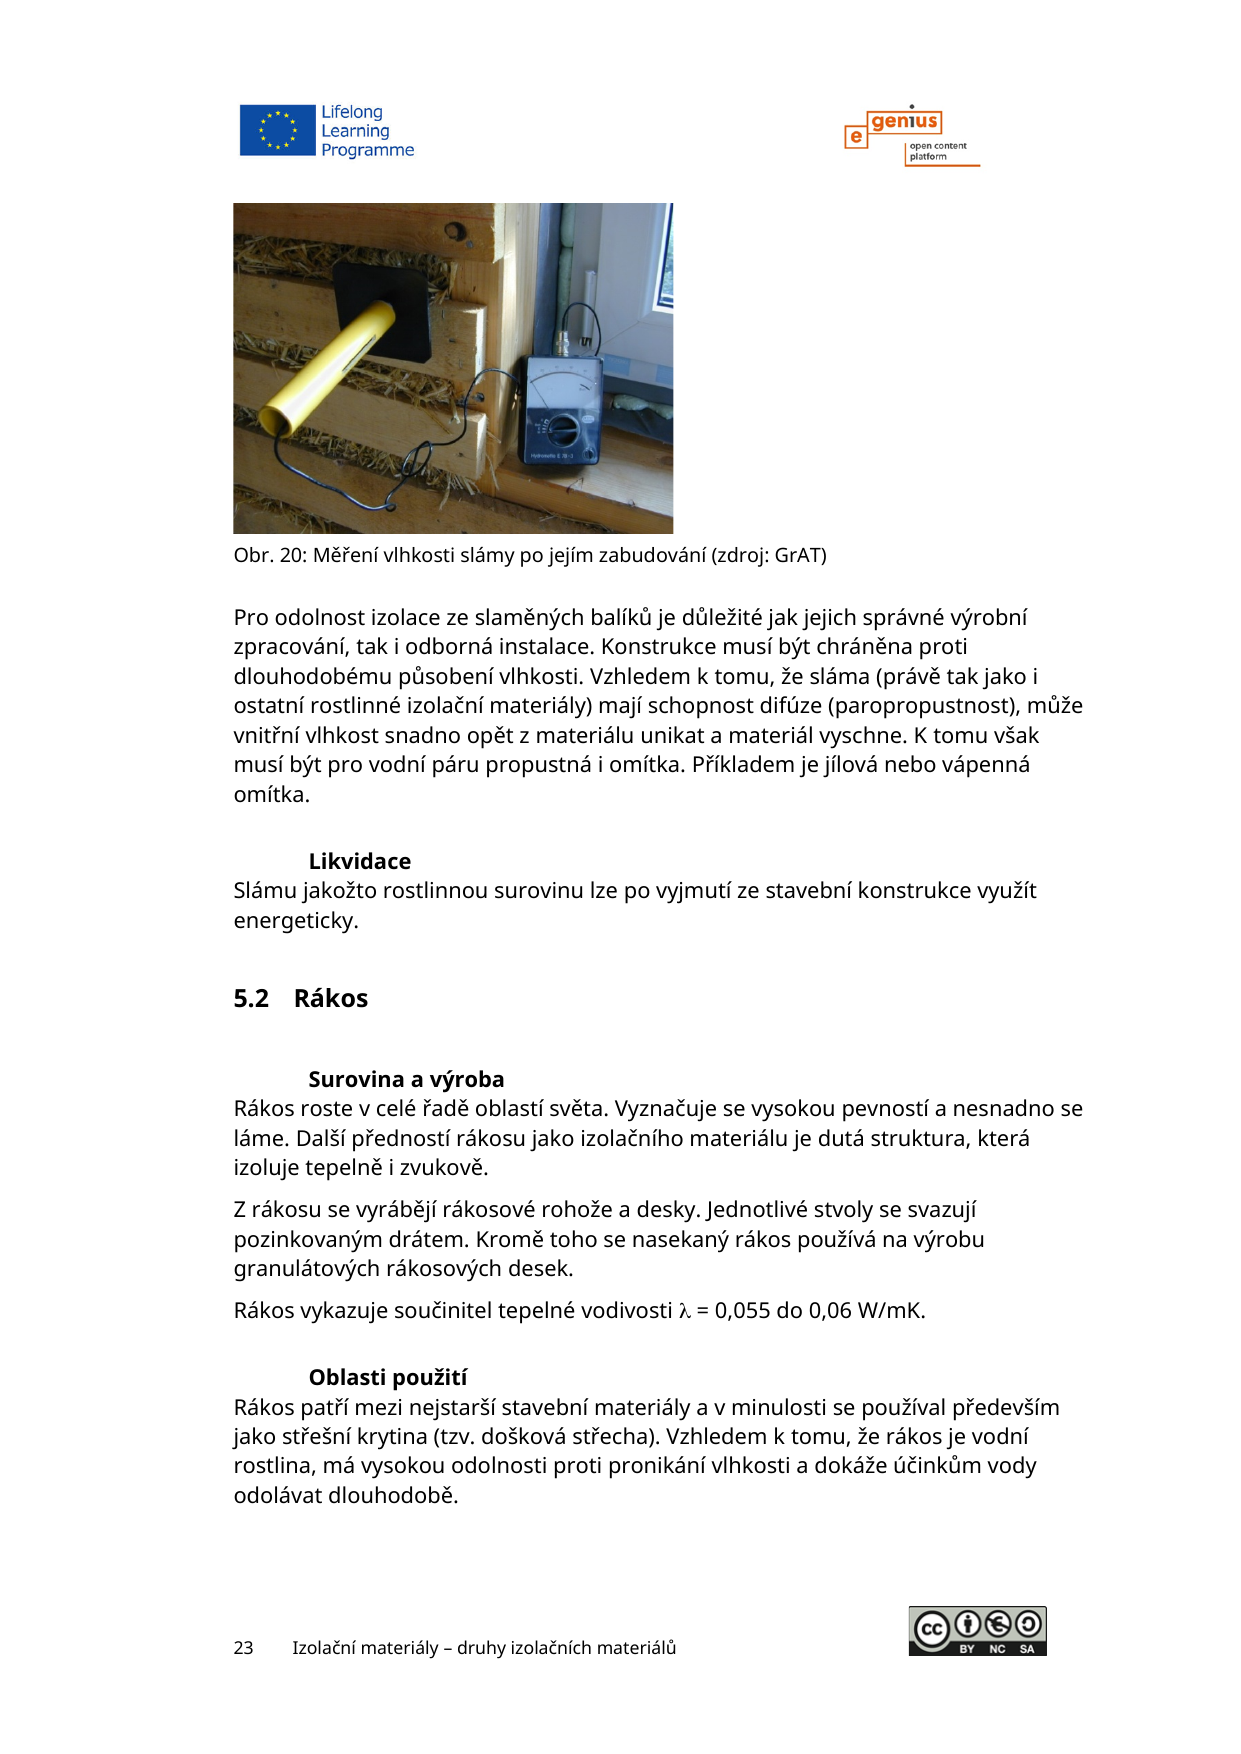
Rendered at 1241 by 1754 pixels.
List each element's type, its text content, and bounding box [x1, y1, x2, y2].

subtitle Rákos [233, 984, 1093, 1013]
text Rákos vykazuje součinitel tepelné vodivosti  = 0,055 do 0,06 W/mK. [233, 1295, 1093, 1324]
text Z rákosu se vyrábějí rákosové rohože a desky. Jednotlivé stvoly se svazují pozinkovaným drátem. Kromě toho se nasekaný rákos používá na výrobu granulátových rákosových desek. [233, 1194, 1093, 1282]
subtitle Oblasti použití [308, 1362, 1093, 1391]
text Rákos roste v celé řadě oblastí světa. Vyznačuje se vysokou pevností a nesnadno se láme. Další předností rákosu jako izolačního materiálu je dutá struktura, která izoluje tepelně i zvukově. [233, 1093, 1093, 1181]
text Slámu jakožto rostlinnou surovinu lze po vyjmutí ze stavební konstrukce využít energeticky. [233, 875, 1093, 934]
text Pro odolnost izolace ze slaměných balíků je důležité jak jejich správné výrobní zpracování, tak i odborná instalace. Konstrukce musí být chráněna proti dlouhodobému působení vlhkosti. Vzhledem k tomu, že sláma (právě tak jako i ostatní rostlinné izolační materiály) mají schopnost difúze (paropropustnost), může vnitřní vlhkost snadno opět z materiálu unikat a materiál vyschne. K tomu však musí být pro vodní páru propustná i omítka. Příkladem je jílová nebo vápenná omítka. [233, 602, 1093, 808]
subtitle Likvidace [308, 846, 1093, 875]
text Rákos patří mezi nejstarší stavební materiály a v minulosti se používal především jako střešní krytina (tzv. došková střecha). Vzhledem k tomu, že rákos je vodní rostlina, má vysokou odolnosti proti pronikání vlhkosti a dokáže účinkům vody odolávat dlouhodobě. [233, 1391, 1093, 1509]
text Obr. 20: Měření vlhkosti slámy po jejím zabudování (zdroj: GrAT) [233, 541, 1093, 568]
subtitle Surovina a výroba [308, 1063, 1093, 1093]
